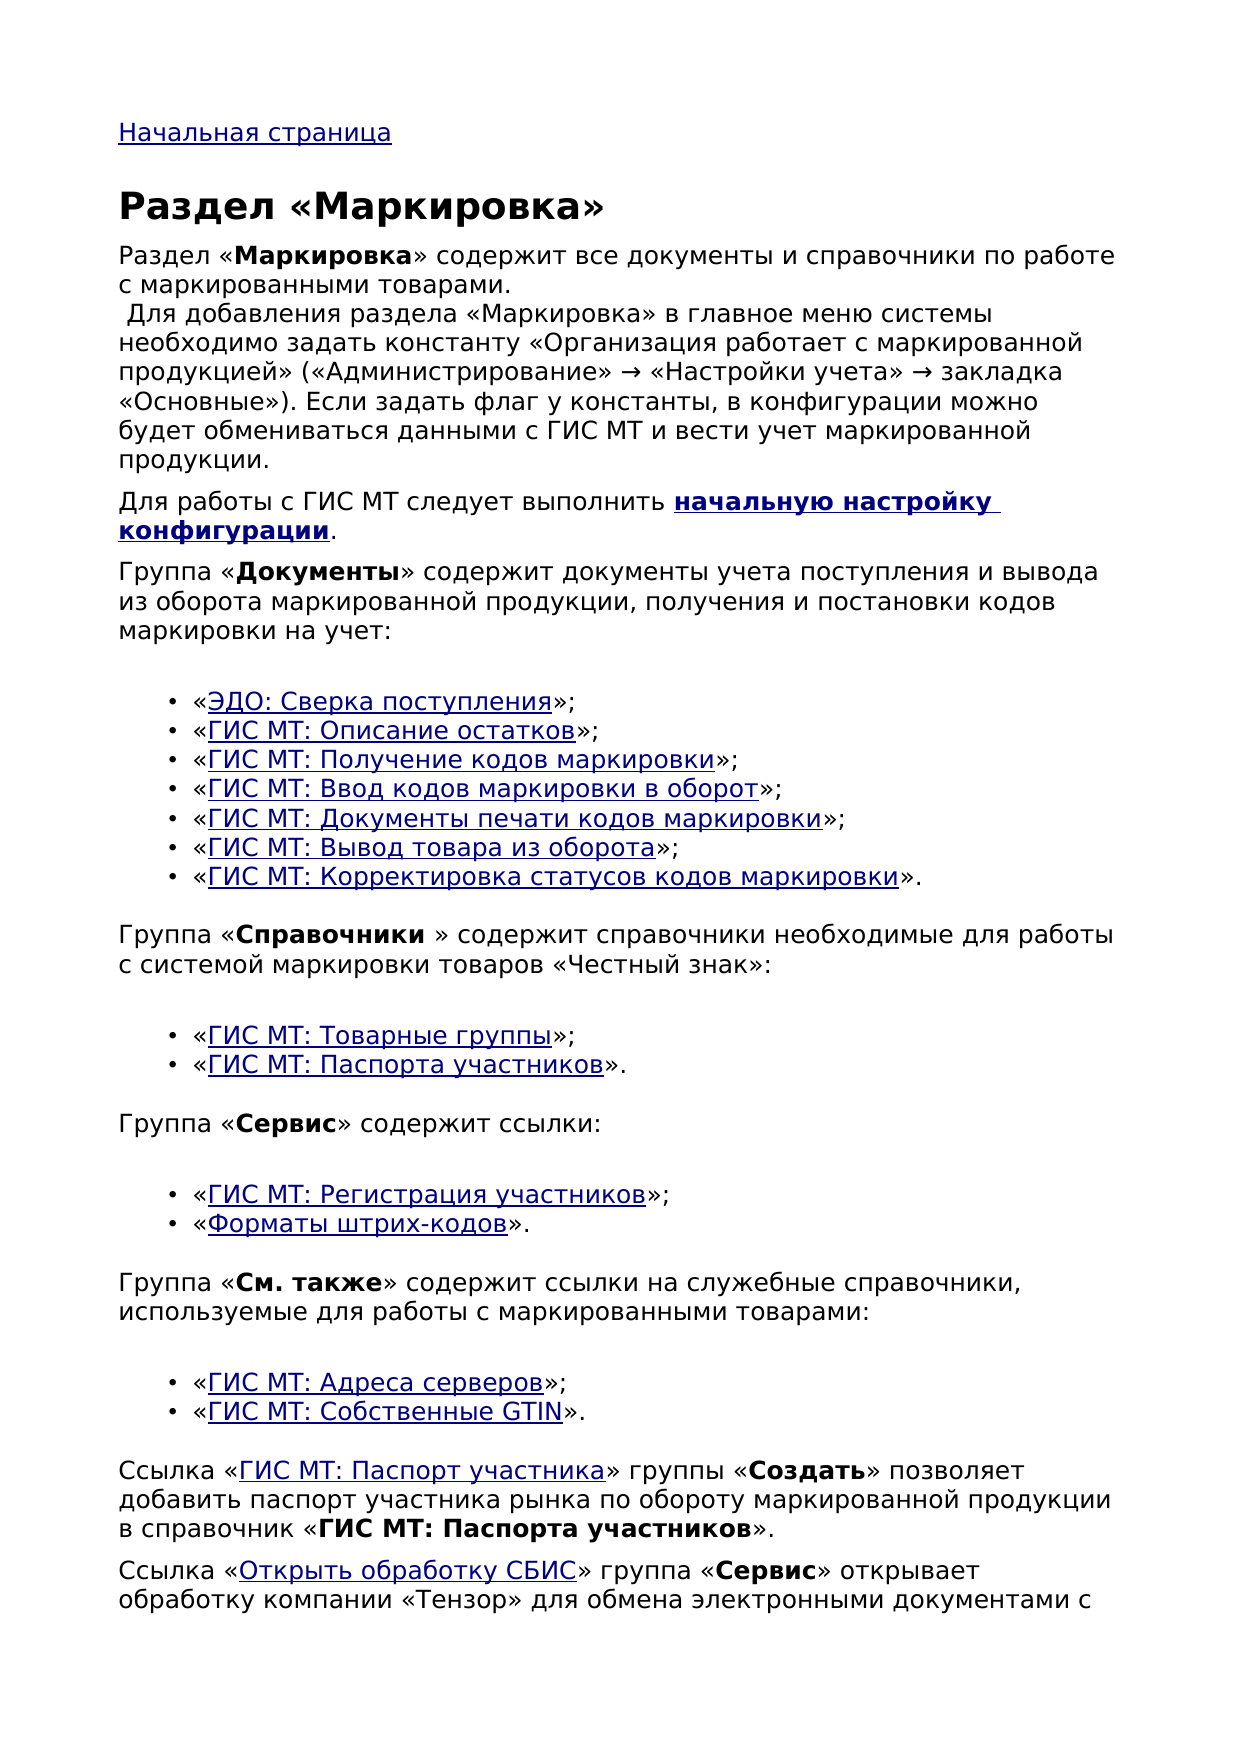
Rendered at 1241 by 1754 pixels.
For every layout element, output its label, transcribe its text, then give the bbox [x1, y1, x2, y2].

list «ГИС МТ: Документы печати кодов маркировки»; [177, 804, 1122, 833]
list «ГИС МТ: Паспорта участников». [177, 1050, 1122, 1079]
list «ГИС МТ: Получение кодов маркировки»; [177, 745, 1122, 774]
text Группа «Справочники » содержит справочники необходимые для работы с системой маркировки товаров «Честный знак»: [118, 921, 1122, 979]
list «ГИС МТ: Вывод товара из оборота»; [177, 833, 1122, 862]
list «ГИС МТ: Товарные группы»; [177, 1021, 1122, 1050]
text Группа «См. также» содержит ссылки на служебные справочники, используемые для работы с маркированными товарами: [118, 1268, 1122, 1326]
list «ГИС МТ: Собственные GTIN». [177, 1397, 1122, 1426]
text Раздел «Маркировка» содержит все документы и справочники по работе с маркированными товарами. Для добавления раздела «Маркировка» в главное меню системы необходимо задать константу «Организация работает с маркированной продукцией» («Администрирование» → «Настройки учета» → закладка «Основные»). Если задать флаг у константы, в конфигурации можно будет обмениваться данными с ГИС МТ и вести учет маркированной продукции. [118, 241, 1122, 474]
text Группа «Сервис» содержит ссылки: [118, 1109, 1122, 1138]
list «ГИС МТ: Корректировка статусов кодов маркировки». [177, 862, 1122, 891]
text Группа «Документы» содержит документы учета поступления и вывода из оборота маркированной продукции, получения и постановки кодов маркировки на учет: [118, 558, 1122, 645]
list «ГИС МТ: Ввод кодов маркировки в оборот»; [177, 774, 1122, 804]
list «ГИС МТ: Адреса серверов»; [177, 1368, 1122, 1397]
list «Форматы штрих-кодов». [177, 1209, 1122, 1238]
text Для работы с ГИС МТ следует выполнить начальную настройку конфигурации. [118, 487, 1122, 545]
list «ЭДО: Сверка поступления»; [177, 687, 1122, 716]
text Начальная страница [118, 118, 1122, 147]
text Ссылка «Открыть обработку СБИС» группа «Сервис» открывает обработку компании «Тензор» для обмена электронными документами с [118, 1556, 1122, 1614]
subtitle Раздел «Маркировка» [118, 185, 1122, 228]
list «ГИС МТ: Регистрация участников»; [177, 1180, 1122, 1209]
list «ГИС МТ: Описание остатков»; [177, 716, 1122, 745]
text Ссылка «ГИС МТ: Паспорт участника» группы «Создать» позволяет добавить паспорт участника рынка по обороту маркированной продукции в справочник «ГИС МТ: Паспорта участников». [118, 1456, 1122, 1543]
